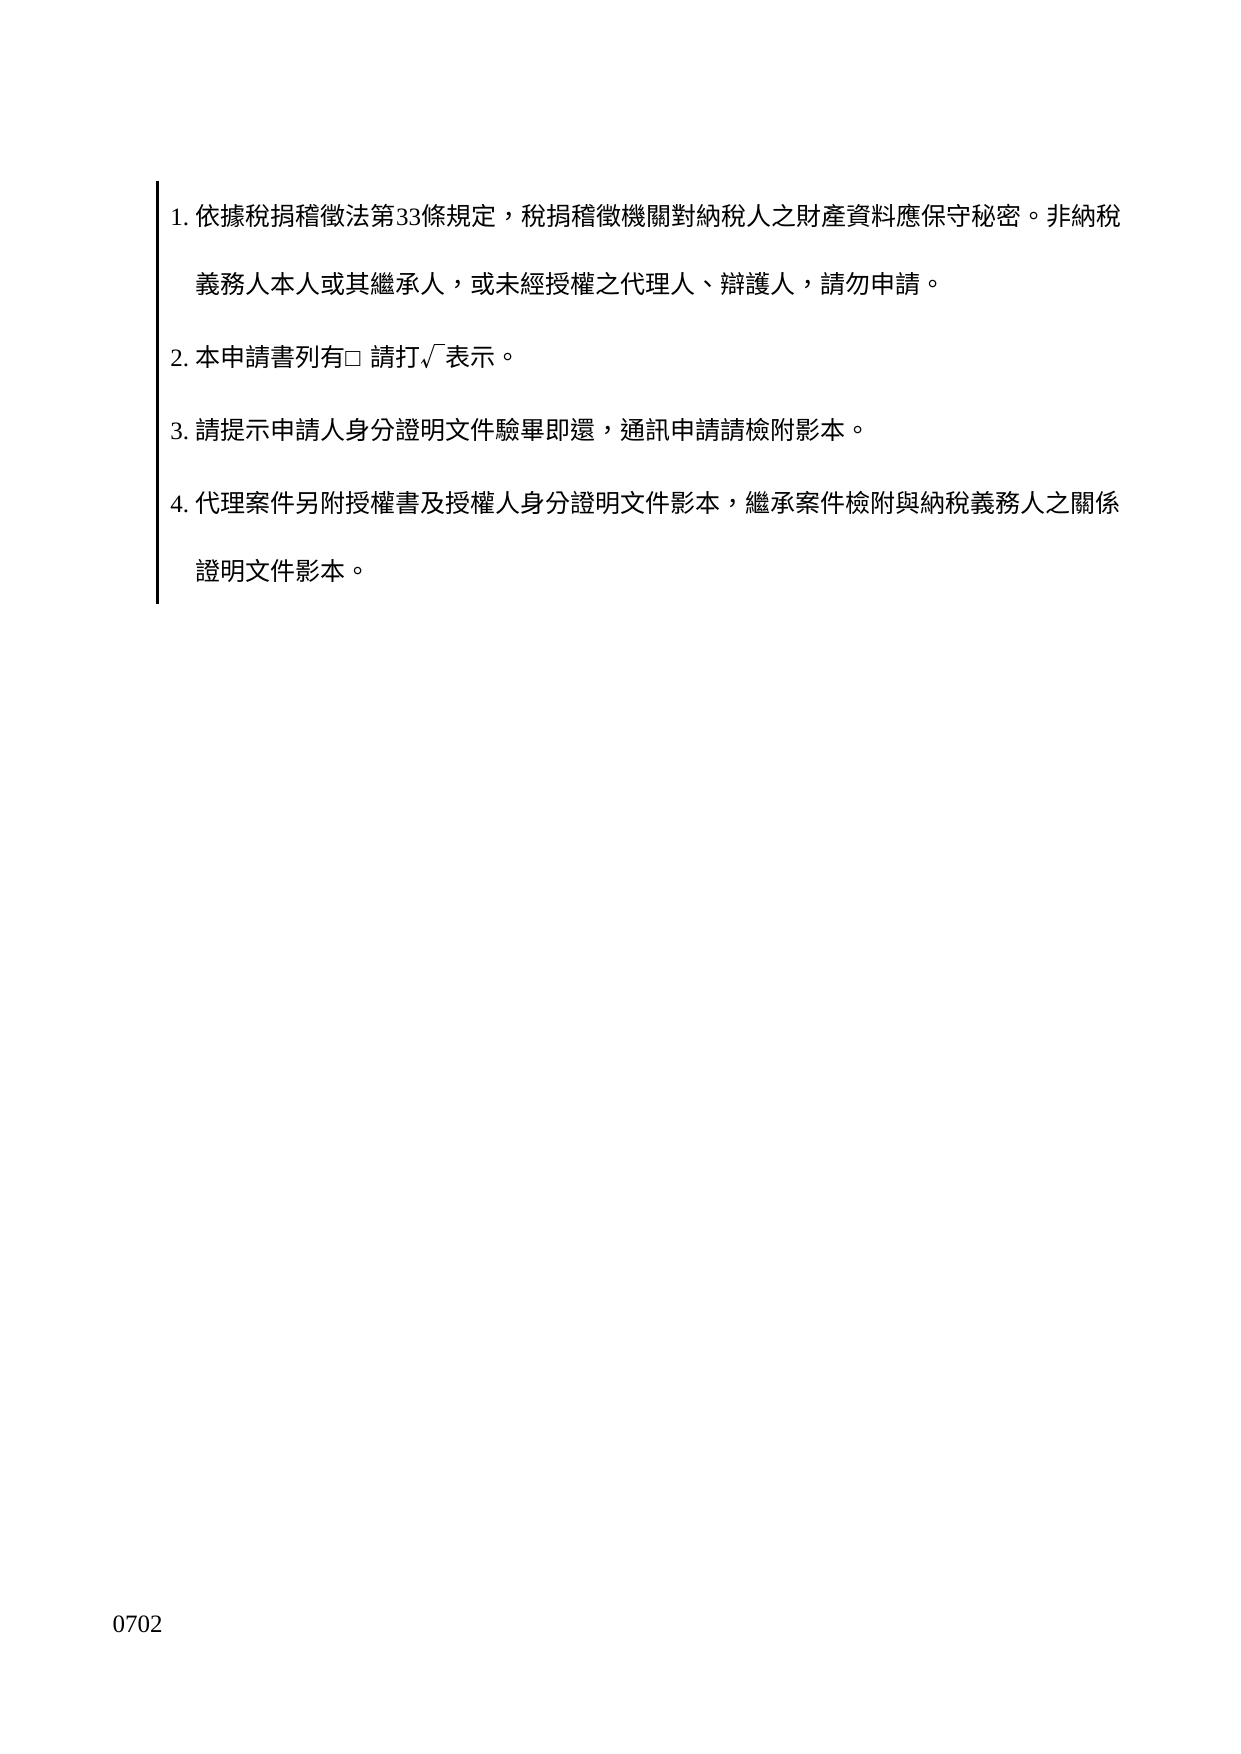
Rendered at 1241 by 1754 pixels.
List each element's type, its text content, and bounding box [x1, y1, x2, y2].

text 0702 [112, 1612, 171, 1637]
table_header 注意事項 [117, 181, 156, 604]
table_header 1.依據稅捐稽徵法第33條規定，稅捐稽徵機關對納稅人之財產資料應保守秘密。非納稅義務人本人或其繼承人，或未經授權之代理人、辯護人，請勿申請。 2.本申請書列有□請打√表示。 3.請提示申請人身分證明文件驗畢即還，通訊申請請檢附影本。 4.代理案件另附授權書及授權人身分證明文件影本，繼承案件檢附與納稅義務人之關係證明文件影本。 [159, 181, 1133, 604]
